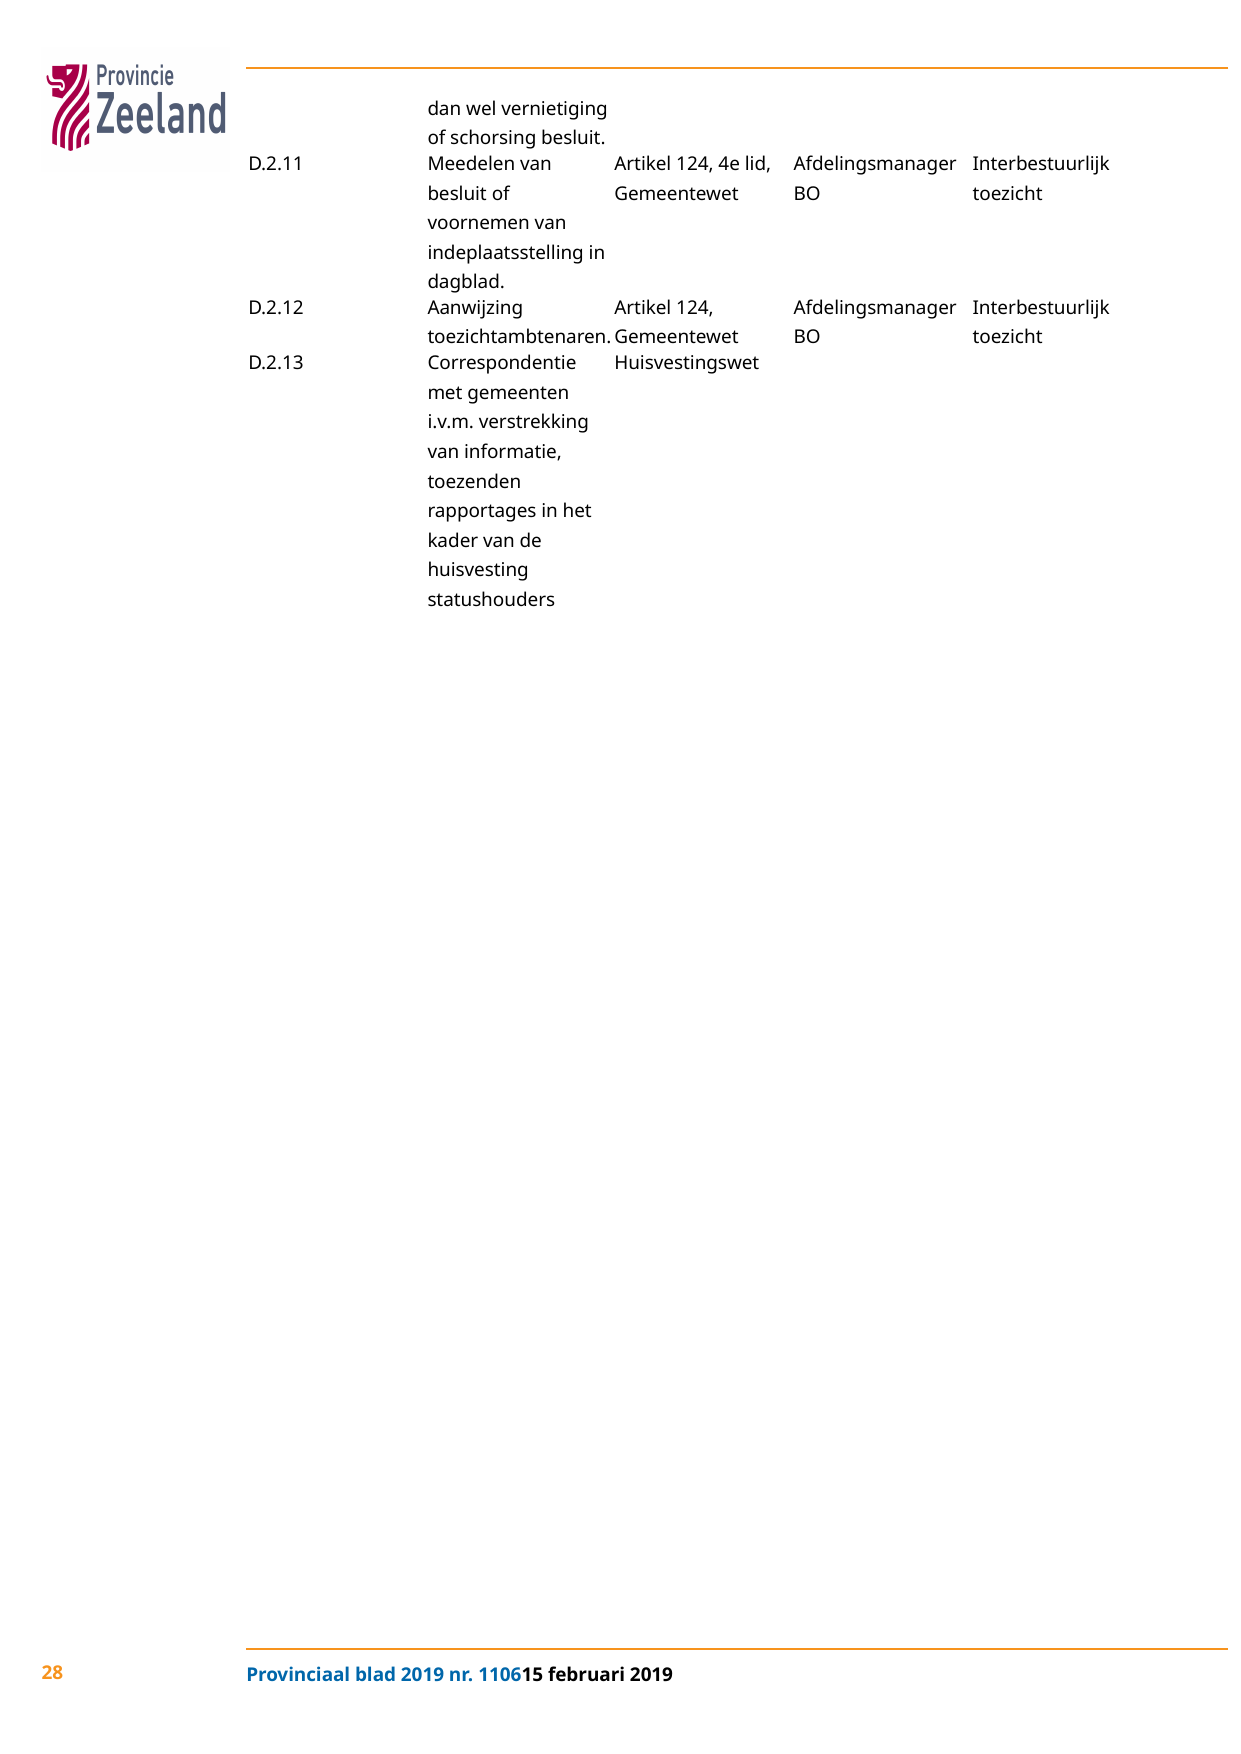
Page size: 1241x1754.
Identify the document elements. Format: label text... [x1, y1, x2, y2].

table_cell D.2.13 [248, 350, 427, 612]
table_cell Afdelingsmanager BO [793, 150, 972, 294]
picture [41, 47, 231, 172]
table_cell [793, 95, 972, 150]
table_cell Meedelen van besluit of voornemen van indeplaatsstelling in dagblad. [427, 150, 614, 294]
table_cell [793, 350, 972, 612]
table_cell Aanwijzing toezichtambtenaren. [427, 294, 614, 349]
table_cell Artikel 124, Gemeentewet [614, 294, 793, 349]
table_cell [973, 95, 1152, 150]
table_cell D.2.11 [248, 150, 427, 294]
table_cell Interbestuurlijk toezicht [973, 150, 1152, 294]
table_cell [614, 95, 793, 150]
table_cell [973, 350, 1152, 612]
table_cell dan wel vernietiging of schorsing besluit. [427, 95, 614, 150]
table_cell D.2.12 [248, 294, 427, 349]
table_cell Afdelingsmanager BO [793, 294, 972, 349]
table_cell Correspondentie met gemeenten i.v.m. verstrekking van informatie, toezenden rapportages in het kader van de huisvesting statushouders [427, 350, 614, 612]
table_cell [248, 95, 427, 150]
table_cell Huisvestingswet [614, 350, 793, 612]
table_cell Interbestuurlijk toezicht [973, 294, 1152, 349]
table_cell Artikel 124, 4e lid, Gemeentewet [614, 150, 793, 294]
